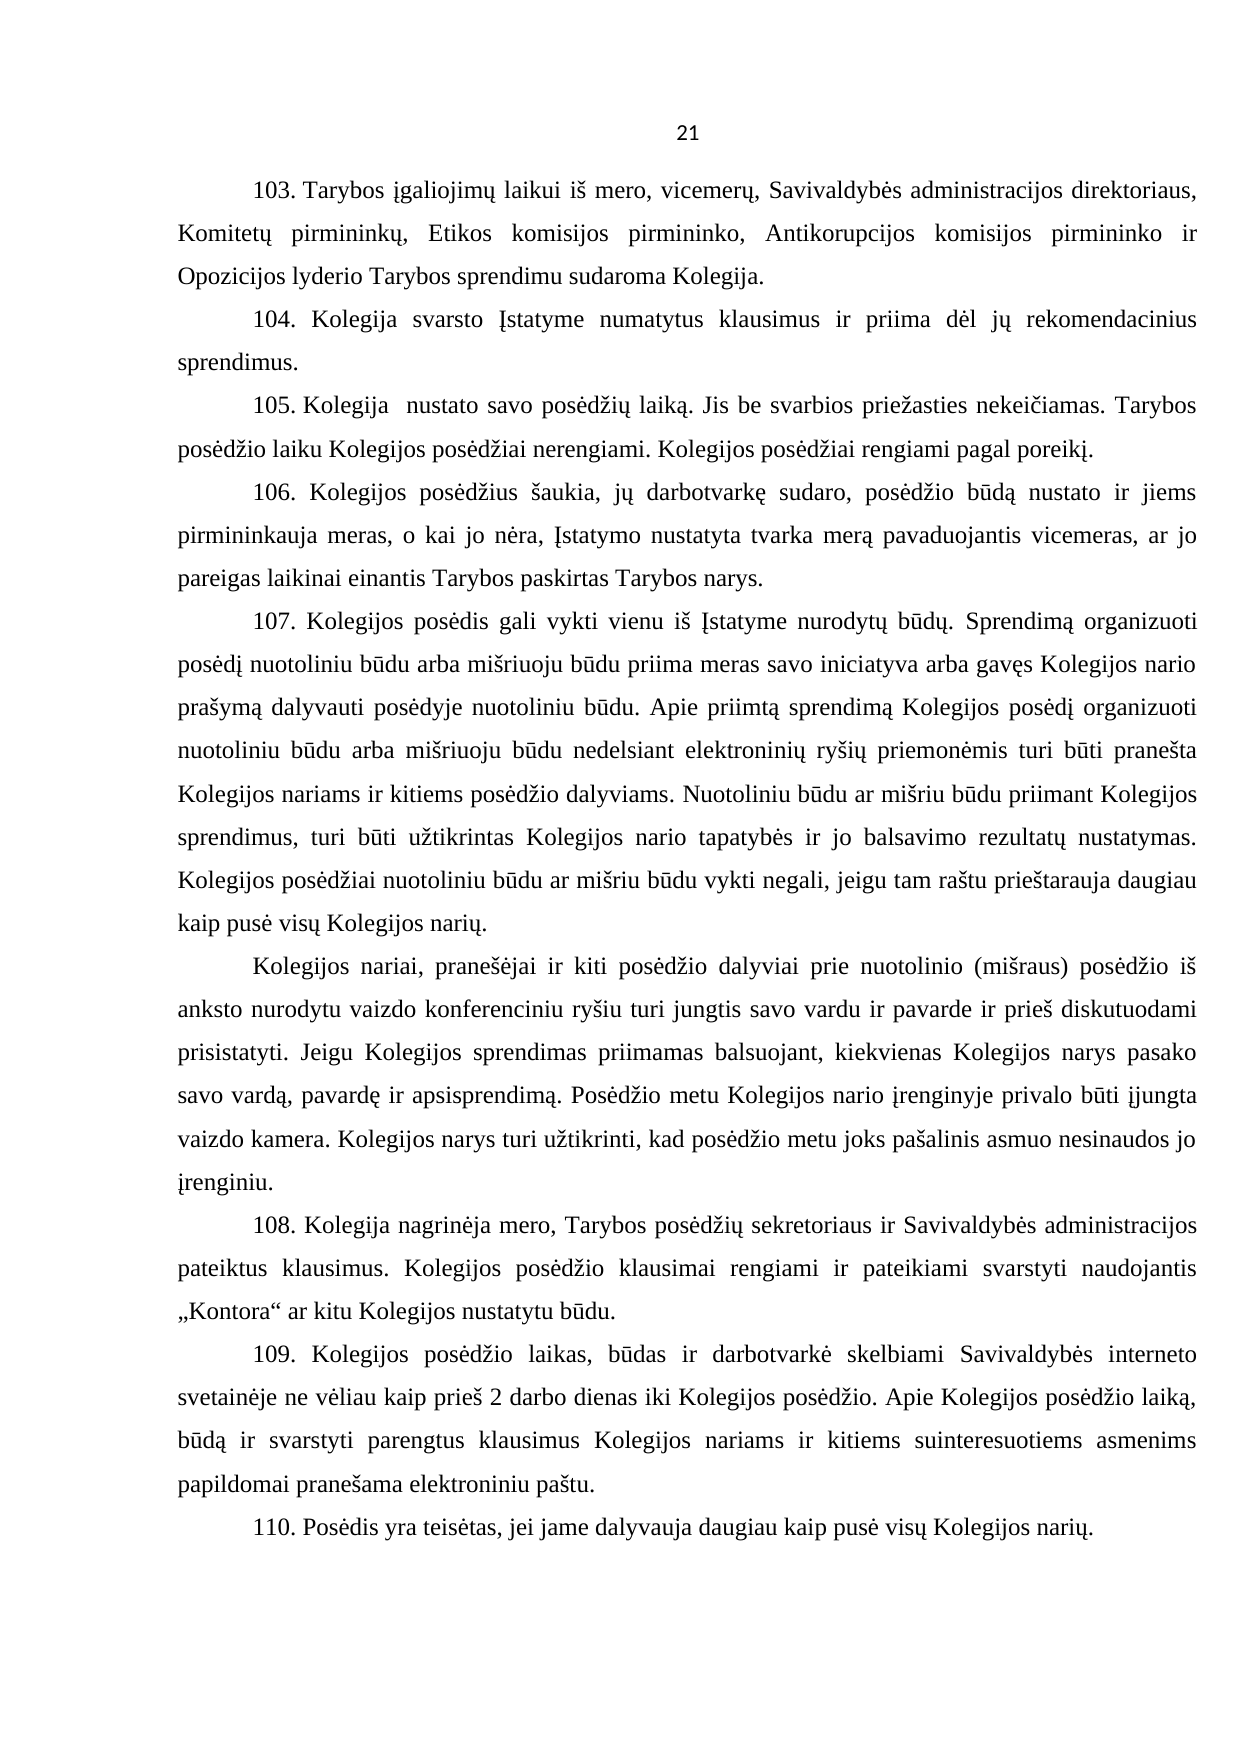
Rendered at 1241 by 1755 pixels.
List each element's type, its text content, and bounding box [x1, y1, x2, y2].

text 105. Kolegija nustato savo posėdžių laiką. Jis be svarbios priežasties nekeičiamas. Tarybos posėdžio laiku Kolegijos posėdžiai nerengiami. Kolegijos posėdžiai rengiami pagal poreikį. [177, 391, 1198, 462]
text 104. Kolegija svarsto Įstatyme numatytus klausimus ir priima dėl jų rekomendacinius sprendimus. [177, 304, 1198, 376]
text 103. Tarybos įgaliojimų laikui iš mero, vicemerų, Savivaldybės administracijos direktoriaus, Komitetų pirmininkų, Etikos komisijos pirmininko, Antikorupcijos komisijos pirmininko ir Opozicijos lyderio Tarybos sprendimu sudaroma Kolegija. [177, 175, 1198, 290]
text 110. Posėdis yra teisėtas, jei jame dalyvauja daugiau kaip pusė visų Kolegijos narių. [177, 1512, 1198, 1541]
text 109. Kolegijos posėdžio laikas, būdas ir darbotvarkė skelbiami Savivaldybės interneto svetainėje ne vėliau kaip prieš 2 darbo dienas iki Kolegijos posėdžio. Apie Kolegijos posėdžio laiką, būdą ir svarstyti parengtus klausimus Kolegijos nariams ir kitiems suinteresuotiems asmenims papildomai pranešama elektroniniu paštu. [177, 1339, 1198, 1497]
text Kolegijos nariai, pranešėjai ir kiti posėdžio dalyviai prie nuotolinio (mišraus) posėdžio iš anksto nurodytu vaizdo konferenciniu ryšiu turi jungtis savo vardu ir pavarde ir prieš diskutuodami prisistatyti. Jeigu Kolegijos sprendimas priimamas balsuojant, kiekvienas Kolegijos narys pasako savo vardą, pavardę ir apsisprendimą. Posėdžio metu Kolegijos nario įrenginyje privalo būti įjungta vaizdo kamera. Kolegijos narys turi užtikrinti, kad posėdžio metu joks pašalinis asmuo nesinaudos jo įrenginiu. [177, 951, 1198, 1196]
text 108. Kolegija nagrinėja mero, Tarybos posėdžių sekretoriaus ir Savivaldybės administracijos pateiktus klausimus. Kolegijos posėdžio klausimai rengiami ir pateikiami svarstyti naudojantis „Kontora“ ar kitu Kolegijos nustatytu būdu. [177, 1210, 1198, 1325]
text 106. Kolegijos posėdžius šaukia, jų darbotvarkę sudaro, posėdžio būdą nustato ir jiems pirmininkauja meras, o kai jo nėra, Įstatymo nustatyta tvarka merą pavaduojantis vicemeras, ar jo pareigas laikinai einantis Tarybos paskirtas Tarybos narys. [177, 477, 1198, 592]
text 107. Kolegijos posėdis gali vykti vienu iš Įstatyme nurodytų būdų. Sprendimą organizuoti posėdį nuotoliniu būdu arba mišriuoju būdu priima meras savo iniciatyva arba gavęs Kolegijos nario prašymą dalyvauti posėdyje nuotoliniu būdu. Apie priimtą sprendimą Kolegijos posėdį organizuoti nuotoliniu būdu arba mišriuoju būdu nedelsiant elektroninių ryšių priemonėmis turi būti pranešta Kolegijos nariams ir kitiems posėdžio dalyviams. Nuotoliniu būdu ar mišriu būdu priimant Kolegijos sprendimus, turi būti užtikrintas Kolegijos nario tapatybės ir jo balsavimo rezultatų nustatymas. Kolegijos posėdžiai nuotoliniu būdu ar mišriu būdu vykti negali, jeigu tam raštu prieštarauja daugiau kaip pusė visų Kolegijos narių. [177, 606, 1198, 937]
